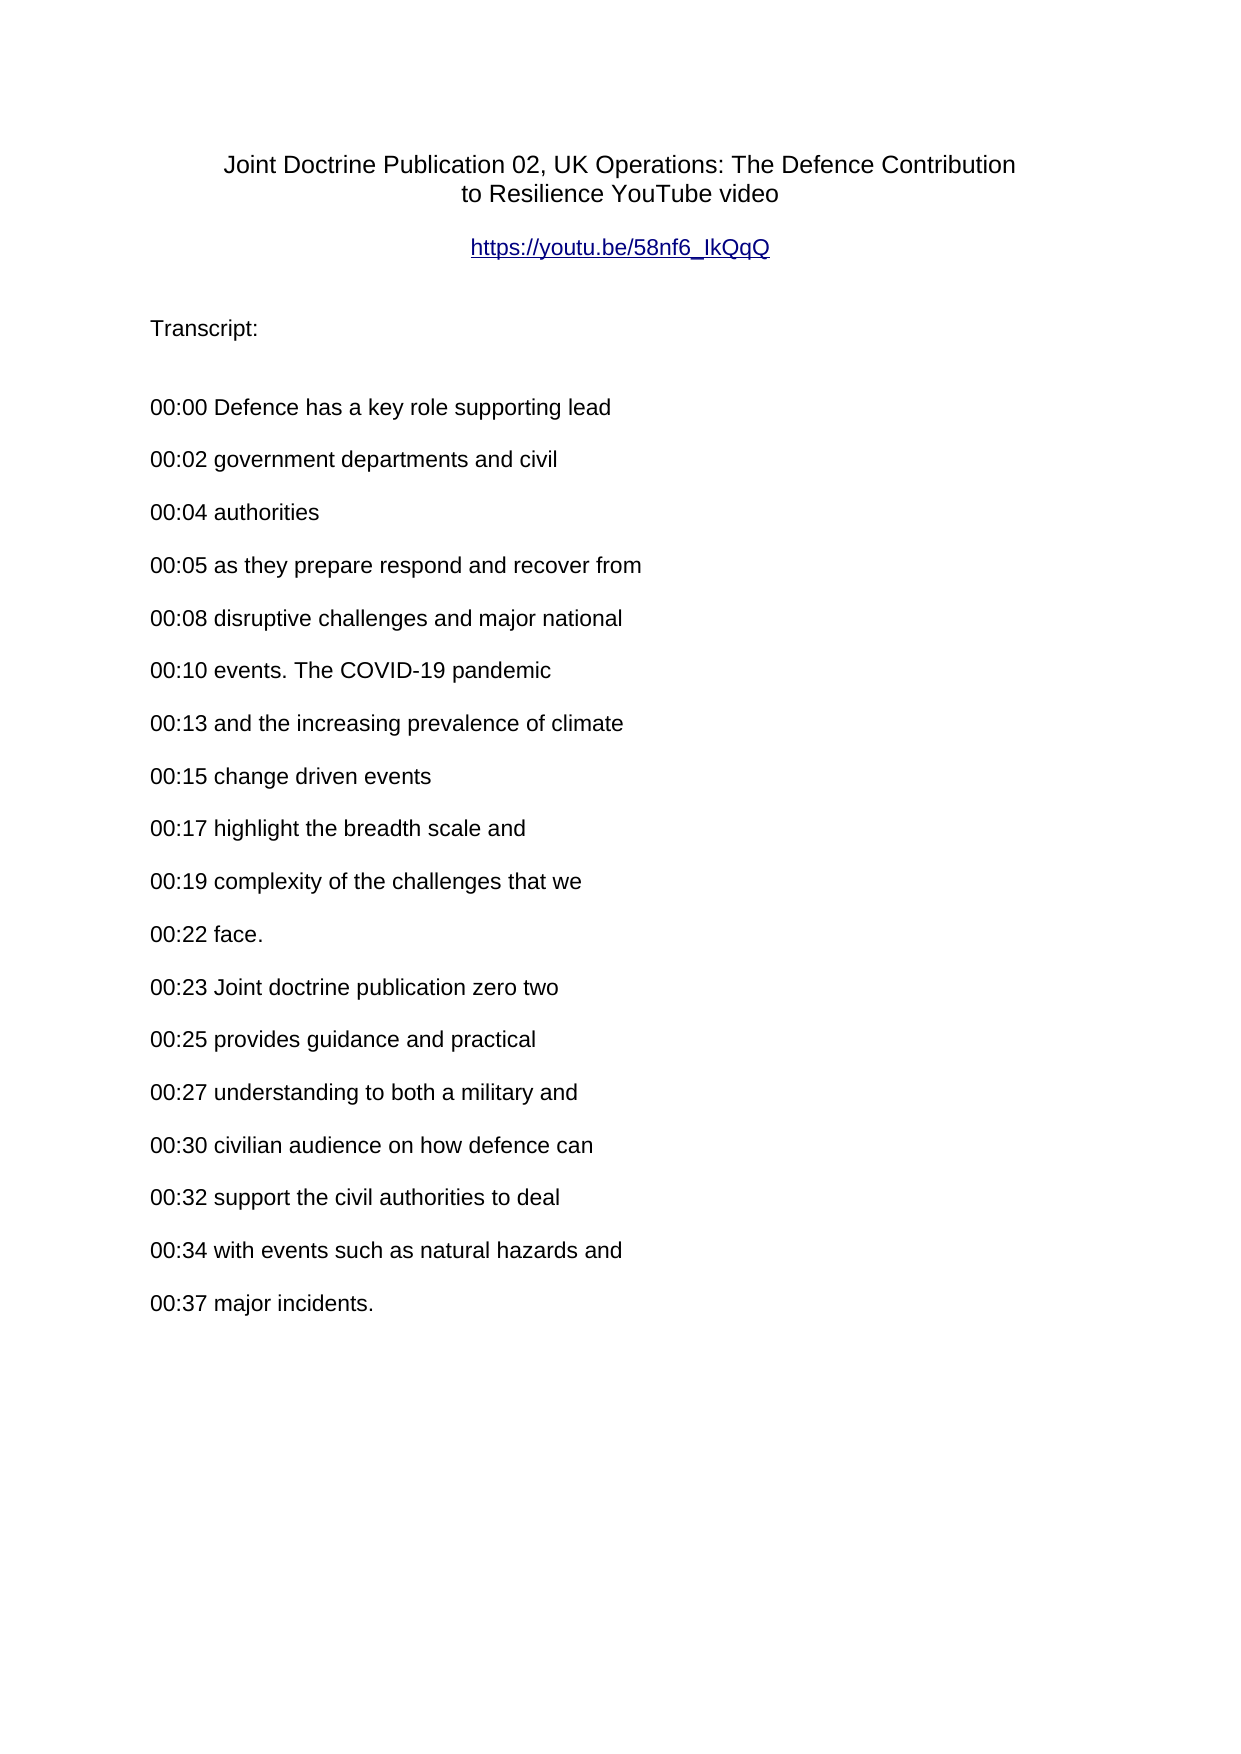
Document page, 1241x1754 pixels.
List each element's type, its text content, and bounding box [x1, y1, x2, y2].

text 00:17 highlight the breadth scale and [150, 815, 1090, 842]
text 00:19 complexity of the challenges that we [150, 868, 1090, 894]
text 00:10 events. The COVID-19 pandemic [150, 657, 1090, 683]
text 00:22 face. [150, 921, 1090, 947]
text https://youtu.be/58nf6_IkQqQ [150, 234, 1090, 288]
text 00:04 authorities [150, 499, 1090, 525]
text 00:00 Defence has a key role supporting lead [150, 394, 1090, 420]
text 00:37 major incidents. [150, 1290, 1090, 1316]
text 00:30 civilian audience on how defence can [150, 1132, 1090, 1158]
text Joint Doctrine Publication 02, UK Operations: The Defence Contribution [150, 150, 1090, 179]
text 00:25 provides guidance and practical [150, 1026, 1090, 1052]
text 00:23 Joint doctrine publication zero two [150, 973, 1090, 1000]
text 00:15 change driven events [150, 763, 1090, 789]
text 00:05 as they prepare respond and recover from [150, 552, 1090, 578]
text Transcript: [150, 314, 1090, 341]
text 00:02 government departments and civil [150, 446, 1090, 473]
text to Resilience YouTube video [150, 179, 1090, 207]
text 00:13 and the increasing prevalence of climate [150, 710, 1090, 736]
text 00:27 understanding to both a military and [150, 1079, 1090, 1105]
text 00:08 disruptive challenges and major national [150, 604, 1090, 631]
text 00:32 support the civil authorities to deal [150, 1184, 1090, 1211]
text 00:34 with events such as natural hazards and [150, 1237, 1090, 1263]
